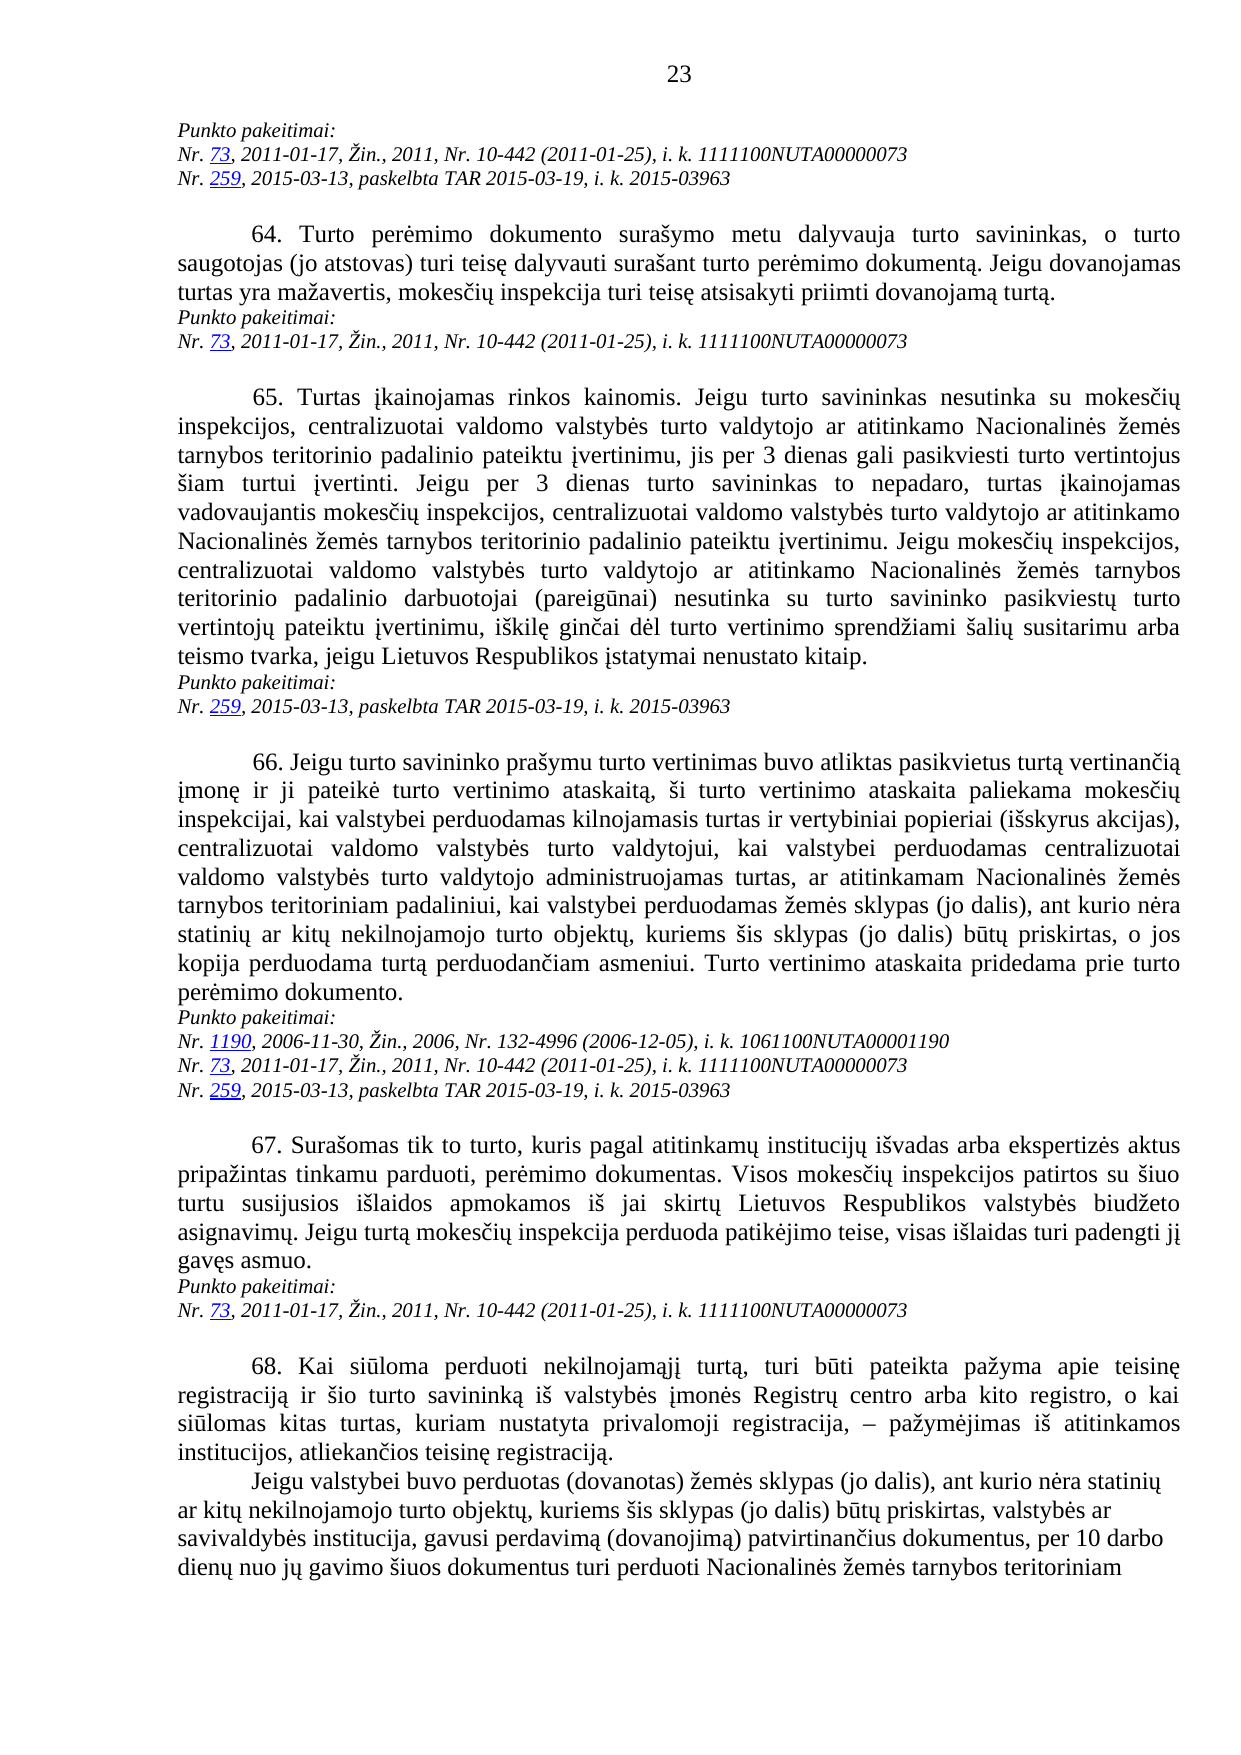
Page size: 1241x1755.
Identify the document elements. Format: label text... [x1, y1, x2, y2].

text Nr. 259, 2015-03-13, paskelbta TAR 2015-03-19, i. k. 2015-03963 [177, 1077, 1181, 1102]
text Jeigu valstybei buvo perduotas (dovanotas) žemės sklypas (jo dalis), ant kurio nėra statinių ar kitų nekilnojamojo turto objektų, kuriems šis sklypas (jo dalis) būtų priskirtas, valstybės ar savivaldybės institucija, gavusi perdavimą (dovanojimą) patvirtinančius dokumentus, per 10 darbo dienų nuo jų gavimo šiuos dokumentus turi perduoti Nacionalinės žemės tarnybos teritoriniam [177, 1466, 1181, 1581]
text Punkto pakeitimai: [177, 1005, 1181, 1029]
text Nr. 73, 2011-01-17, Žin., 2011, Nr. 10-442 (2011-01-25), i. k. 1111100NUTA00000073 [177, 329, 1181, 353]
text 68. Kai siūloma perduoti nekilnojamąjį turtą, turi būti pateikta pažyma apie teisinę registraciją ir šio turto savininką iš valstybės įmonės Registrų centro arba kito registro, o kai siūlomas kitas turtas, kuriam nustatyta privalomoji registracija, – pažymėjimas iš atitinkamos institucijos, atliekančios teisinę registraciją. [177, 1351, 1181, 1466]
text 65. Turtas įkainojamas rinkos kainomis. Jeigu turto savininkas nesutinka su mokesčių inspekcijos, centralizuotai valdomo valstybės turto valdytojo ar atitinkamo Nacionalinės žemės tarnybos teritorinio padalinio pateiktu įvertinimu, jis per 3 dienas gali pasikviesti turto vertintojus šiam turtui įvertinti. Jeigu per 3 dienas turto savininkas to nepadaro, turtas įkainojamas vadovaujantis mokesčių inspekcijos, centralizuotai valdomo valstybės turto valdytojo ar atitinkamo Nacionalinės žemės tarnybos teritorinio padalinio pateiktu įvertinimu. Jeigu mokesčių inspekcijos, centralizuotai valdomo valstybės turto valdytojo ar atitinkamo Nacionalinės žemės tarnybos teritorinio padalinio darbuotojai (pareigūnai) nesutinka su turto savininko pasikviestų turto vertintojų pateiktu įvertinimu, iškilę ginčai dėl turto vertinimo sprendžiami šalių susitarimu arba teismo tvarka, jeigu Lietuvos Respublikos įstatymai nenustato kitaip. [177, 382, 1181, 670]
text Nr. 73, 2011-01-17, Žin., 2011, Nr. 10-442 (2011-01-25), i. k. 1111100NUTA00000073 [177, 1053, 1181, 1077]
text Punkto pakeitimai: [177, 1274, 1181, 1298]
text 66. Jeigu turto savininko prašymu turto vertinimas buvo atliktas pasikvietus turtą vertinančią įmonę ir ji pateikė turto vertinimo ataskaitą, ši turto vertinimo ataskaita paliekama mokesčių inspekcijai, kai valstybei perduodamas kilnojamasis turtas ir vertybiniai popieriai (išskyrus akcijas), centralizuotai valdomo valstybės turto valdytojui, kai valstybei perduodamas centralizuotai valdomo valstybės turto valdytojo administruojamas turtas, ar atitinkamam Nacionalinės žemės tarnybos teritoriniam padaliniui, kai valstybei perduodamas žemės sklypas (jo dalis), ant kurio nėra statinių ar kitų nekilnojamojo turto objektų, kuriems šis sklypas (jo dalis) būtų priskirtas, o jos kopija perduodama turtą perduodančiam asmeniui. Turto vertinimo ataskaita pridedama prie turto perėmimo dokumento. [177, 747, 1181, 1005]
text Nr. 259, 2015-03-13, paskelbta TAR 2015-03-19, i. k. 2015-03963 [177, 166, 1181, 190]
text Nr. 73, 2011-01-17, Žin., 2011, Nr. 10-442 (2011-01-25), i. k. 1111100NUTA00000073 [177, 1298, 1181, 1322]
text 67. Surašomas tik to turto, kuris pagal atitinkamų institucijų išvadas arba ekspertizės aktus pripažintas tinkamu parduoti, perėmimo dokumentas. Visos mokesčių inspekcijos patirtos su šiuo turtu susijusios išlaidos apmokamos iš jai skirtų Lietuvos Respublikos valstybės biudžeto asignavimų. Jeigu turtą mokesčių inspekcija perduoda patikėjimo teise, visas išlaidas turi padengti jį gavęs asmuo. [177, 1130, 1181, 1274]
text Nr. 259, 2015-03-13, paskelbta TAR 2015-03-19, i. k. 2015-03963 [177, 694, 1181, 718]
text Punkto pakeitimai: [177, 670, 1181, 694]
text Punkto pakeitimai: [177, 305, 1181, 329]
text Punkto pakeitimai: [177, 118, 1181, 142]
text Nr. 73, 2011-01-17, Žin., 2011, Nr. 10-442 (2011-01-25), i. k. 1111100NUTA00000073 [177, 142, 1181, 166]
text Nr. 1190, 2006-11-30, Žin., 2006, Nr. 132-4996 (2006-12-05), i. k. 1061100NUTA00001190 [177, 1029, 1181, 1053]
text 64. Turto perėmimo dokumento surašymo metu dalyvauja turto savininkas, o turto saugotojas (jo atstovas) turi teisę dalyvauti surašant turto perėmimo dokumentą. Jeigu dovanojamas turtas yra mažavertis, mokesčių inspekcija turi teisę atsisakyti priimti dovanojamą turtą. [177, 219, 1181, 305]
